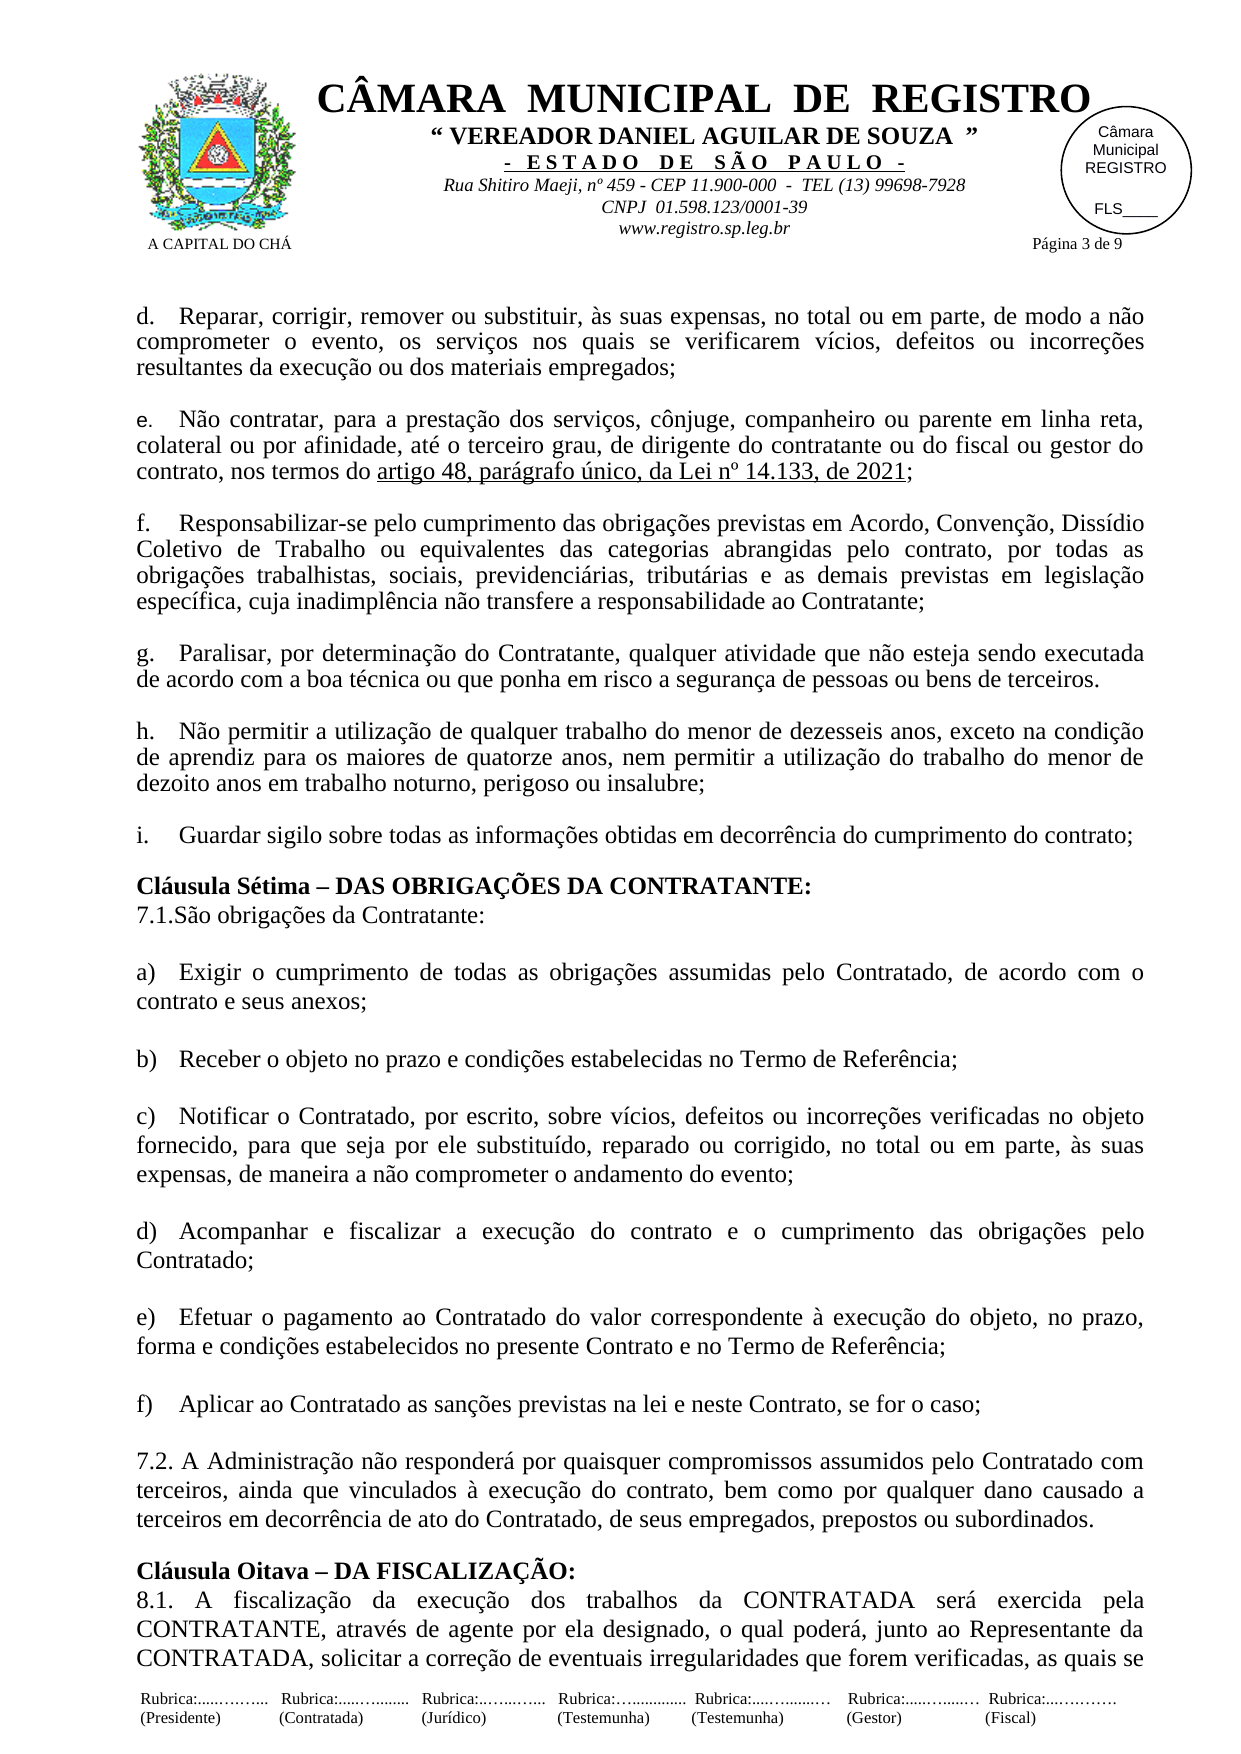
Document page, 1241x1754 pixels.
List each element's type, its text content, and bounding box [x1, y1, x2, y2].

text 8.1. A fiscalização da execução dos trabalhos da CONTRATADA será exercida pela CONTRATANTE, através de agente por ela designado, o qual poderá, junto ao Representante da CONTRATADA, solicitar a correção de eventuais irregularidades que forem verificadas, as quais se [136, 1585, 1145, 1671]
list Não contratar, para a prestação dos serviços, cônjuge, companheiro ou parente em linha reta, colateral ou por afinidade, até o terceiro grau, de dirigente do contratante ou do fiscal ou gestor do contrato, nos termos do artigo 48, parágrafo único, da Lei nº 14.133, de 2021; [136, 407, 1145, 485]
list b) Receber o objeto no prazo e condições estabelecidas no Termo de Referência; [136, 1044, 1145, 1072]
list e) Efetuar o pagamento ao Contratado do valor correspondente à execução do objeto, no prazo, forma e condições estabelecidos no presente Contrato e no Termo de Referência; [136, 1302, 1145, 1360]
list 7.2. A Administração não responderá por quaisquer compromissos assumidos pelo Contratado com terceiros, ainda que vinculados à execução do contrato, bem como por qualquer dano causado a terceiros em decorrência de ato do Contratado, de seus empregados, prepostos ou subordinados. [136, 1446, 1145, 1532]
list Reparar, corrigir, remover ou substituir, às suas expensas, no total ou em parte, de modo a não comprometer o evento, os serviços nos quais se verificarem vícios, defeitos ou incorreções resultantes da execução ou dos materiais empregados; [136, 303, 1145, 381]
list d) Acompanhar e fiscalizar a execução do contrato e o cumprimento das obrigações pelo Contratado; [136, 1216, 1145, 1274]
list Guardar sigilo sobre todas as informações obtidas em decorrência do cumprimento do contrato; [136, 822, 1145, 848]
list c) Notificar o Contratado, por escrito, sobre vícios, defeitos ou incorreções verificadas no objeto fornecido, para que seja por ele substituído, reparado ou corrigido, no total ou em parte, às suas expensas, de maneira a não comprometer o andamento do evento; [136, 1101, 1145, 1187]
list Responsabilizar-se pelo cumprimento das obrigações previstas em Acordo, Convenção, Dissídio Coletivo de Trabalho ou equivalentes das categorias abrangidas pelo contrato, por todas as obrigações trabalhistas, sociais, previdenciárias, tributárias e as demais previstas em legislação específica, cuja inadimplência não transfere a responsabilidade ao Contratante; [136, 511, 1145, 615]
list 7.1.São obrigações da Contratante: [136, 900, 1145, 929]
list Não permitir a utilização de qualquer trabalho do menor de dezesseis anos, exceto na condição de aprendiz para os maiores de quatorze anos, nem permitir a utilização do trabalho do menor de dezoito anos em trabalho noturno, perigoso ou insalubre; [136, 719, 1145, 797]
list a) Exigir o cumprimento de todas as obrigações assumidas pelo Contratado, de acordo com o contrato e seus anexos; [136, 957, 1145, 1015]
text Cláusula Oitava – DA FISCALIZAÇÃO: [136, 1556, 1145, 1585]
list f) Aplicar ao Contratado as sanções previstas na lei e neste Contrato, se for o caso; [136, 1389, 1145, 1417]
list Paralisar, por determinação do Contratante, qualquer atividade que não esteja sendo executada de acordo com a boa técnica ou que ponha em risco a segurança de pessoas ou bens de terceiros. [136, 641, 1145, 693]
text Cláusula Sétima – DAS OBRIGAÇÕES DA CONTRATANTE: [136, 874, 1145, 900]
